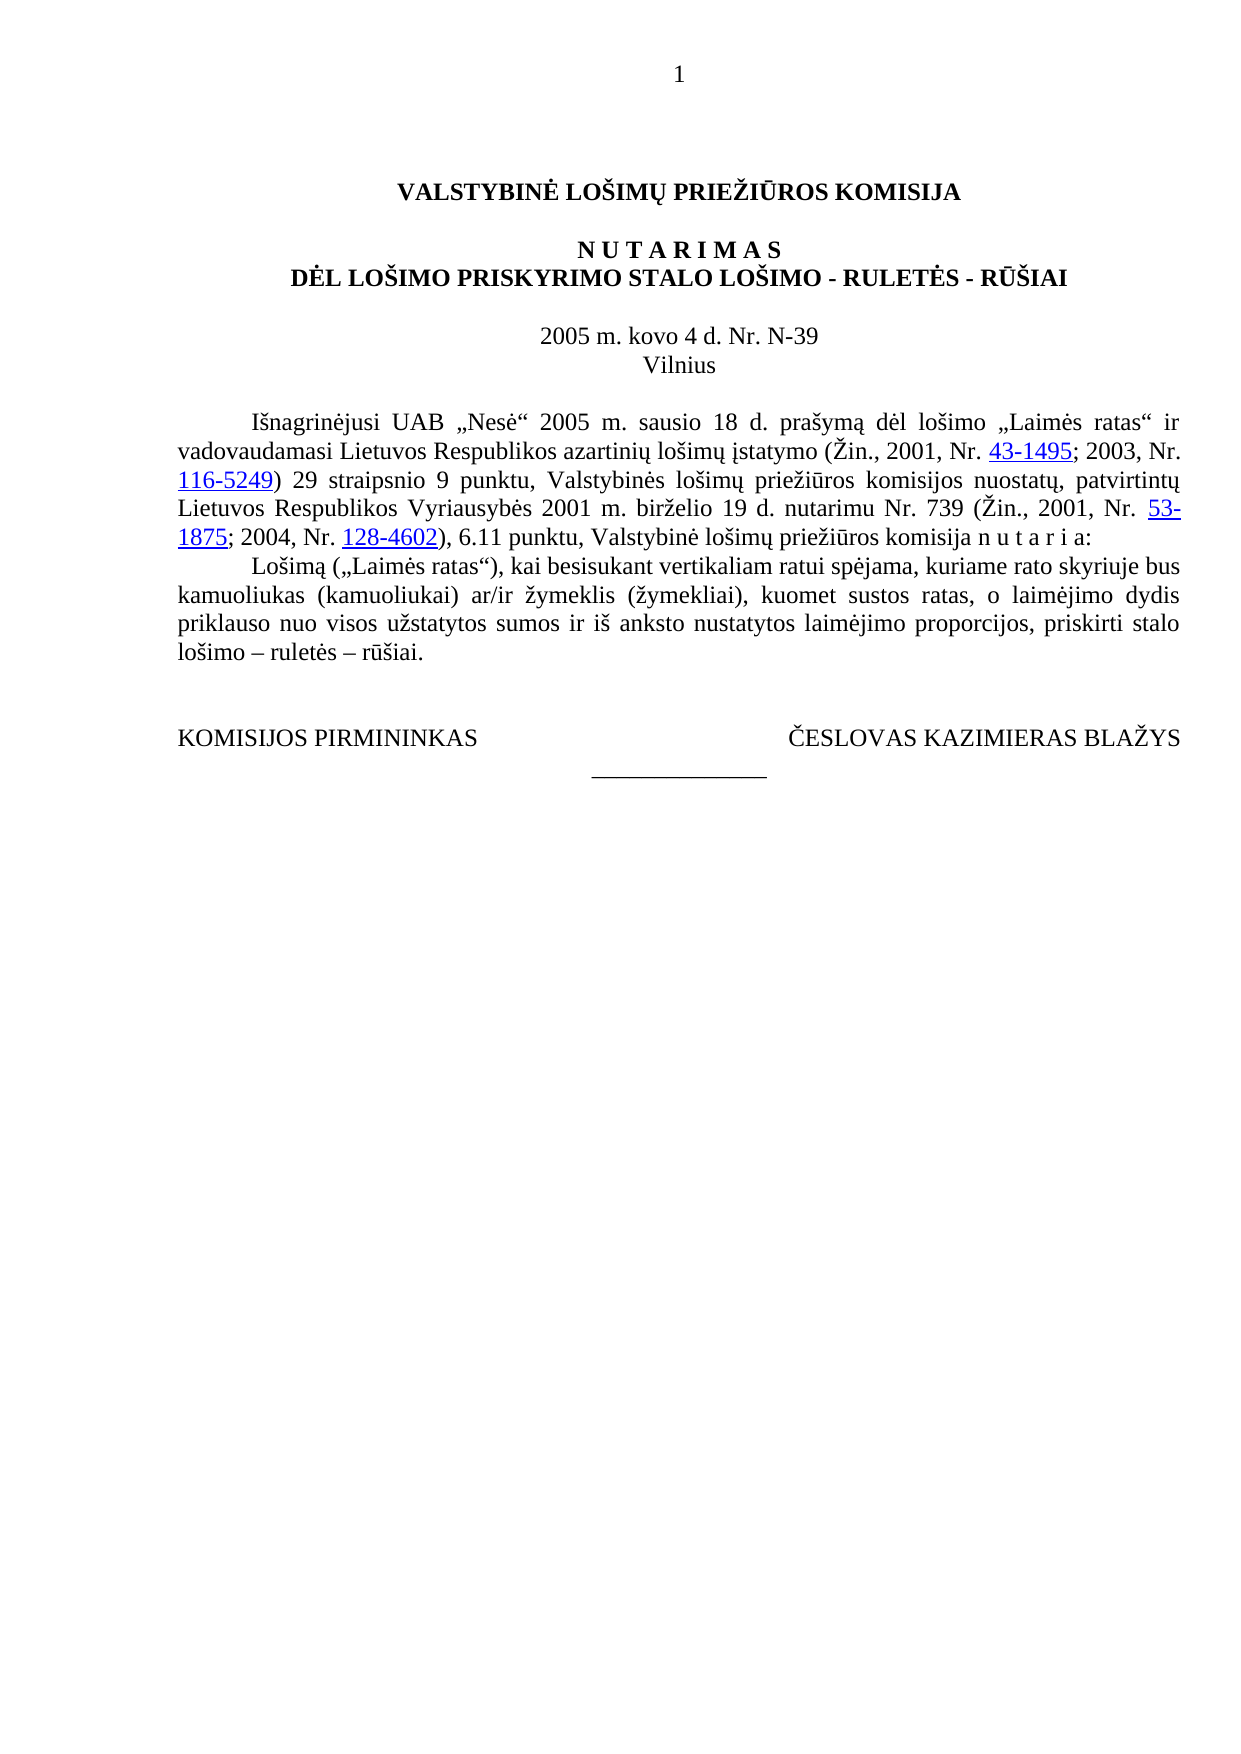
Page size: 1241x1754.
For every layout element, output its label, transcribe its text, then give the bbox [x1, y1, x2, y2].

text ______________ [177, 752, 1181, 781]
text Išnagrinėjusi UAB „Nesė“ 2005 m. sausio 18 d. prašymą dėl lošimo „Laimės ratas“ ir vadovaudamasi Lietuvos Respublikos azartinių lošimų įstatymo (Žin., 2001, Nr. 43-1495; 2003, Nr. 116-5249) 29 straipsnio 9 punktu, Valstybinės lošimų priežiūros komisijos nuostatų, patvirtintų Lietuvos Respublikos Vyriausybės 2001 m. birželio 19 d. nutarimu Nr. 739 (Žin., 2001, Nr. 53-1875; 2004, Nr. 128-4602), 6.11 punktu, Valstybinė lošimų priežiūros komisija nutaria: [177, 407, 1181, 551]
text KOMISIJOS PIRMININKAS ČESLOVAS KAZIMIERAS BLAŽYS [177, 723, 1181, 752]
text VALSTYBINĖ LOŠIMŲ PRIEŽIŪROS KOMISIJA [177, 177, 1181, 206]
text N U T A R I M A S [177, 235, 1181, 263]
text DĖL LOŠIMO PRISKYRIMO STALO LOŠIMO - RULETĖS - RŪŠIAI [177, 263, 1181, 292]
text 2005 m. kovo 4 d. Nr. N-39 [177, 321, 1181, 350]
text Lošimą („Laimės ratas“), kai besisukant vertikaliam ratui spėjama, kuriame rato skyriuje bus kamuoliukas (kamuoliukai) ar/ir žymeklis (žymekliai), kuomet sustos ratas, o laimėjimo dydis priklauso nuo visos užstatytos sumos ir iš anksto nustatytos laimėjimo proporcijos, priskirti stalo lošimo – ruletės – rūšiai. [177, 551, 1181, 666]
text Vilnius [177, 350, 1181, 378]
